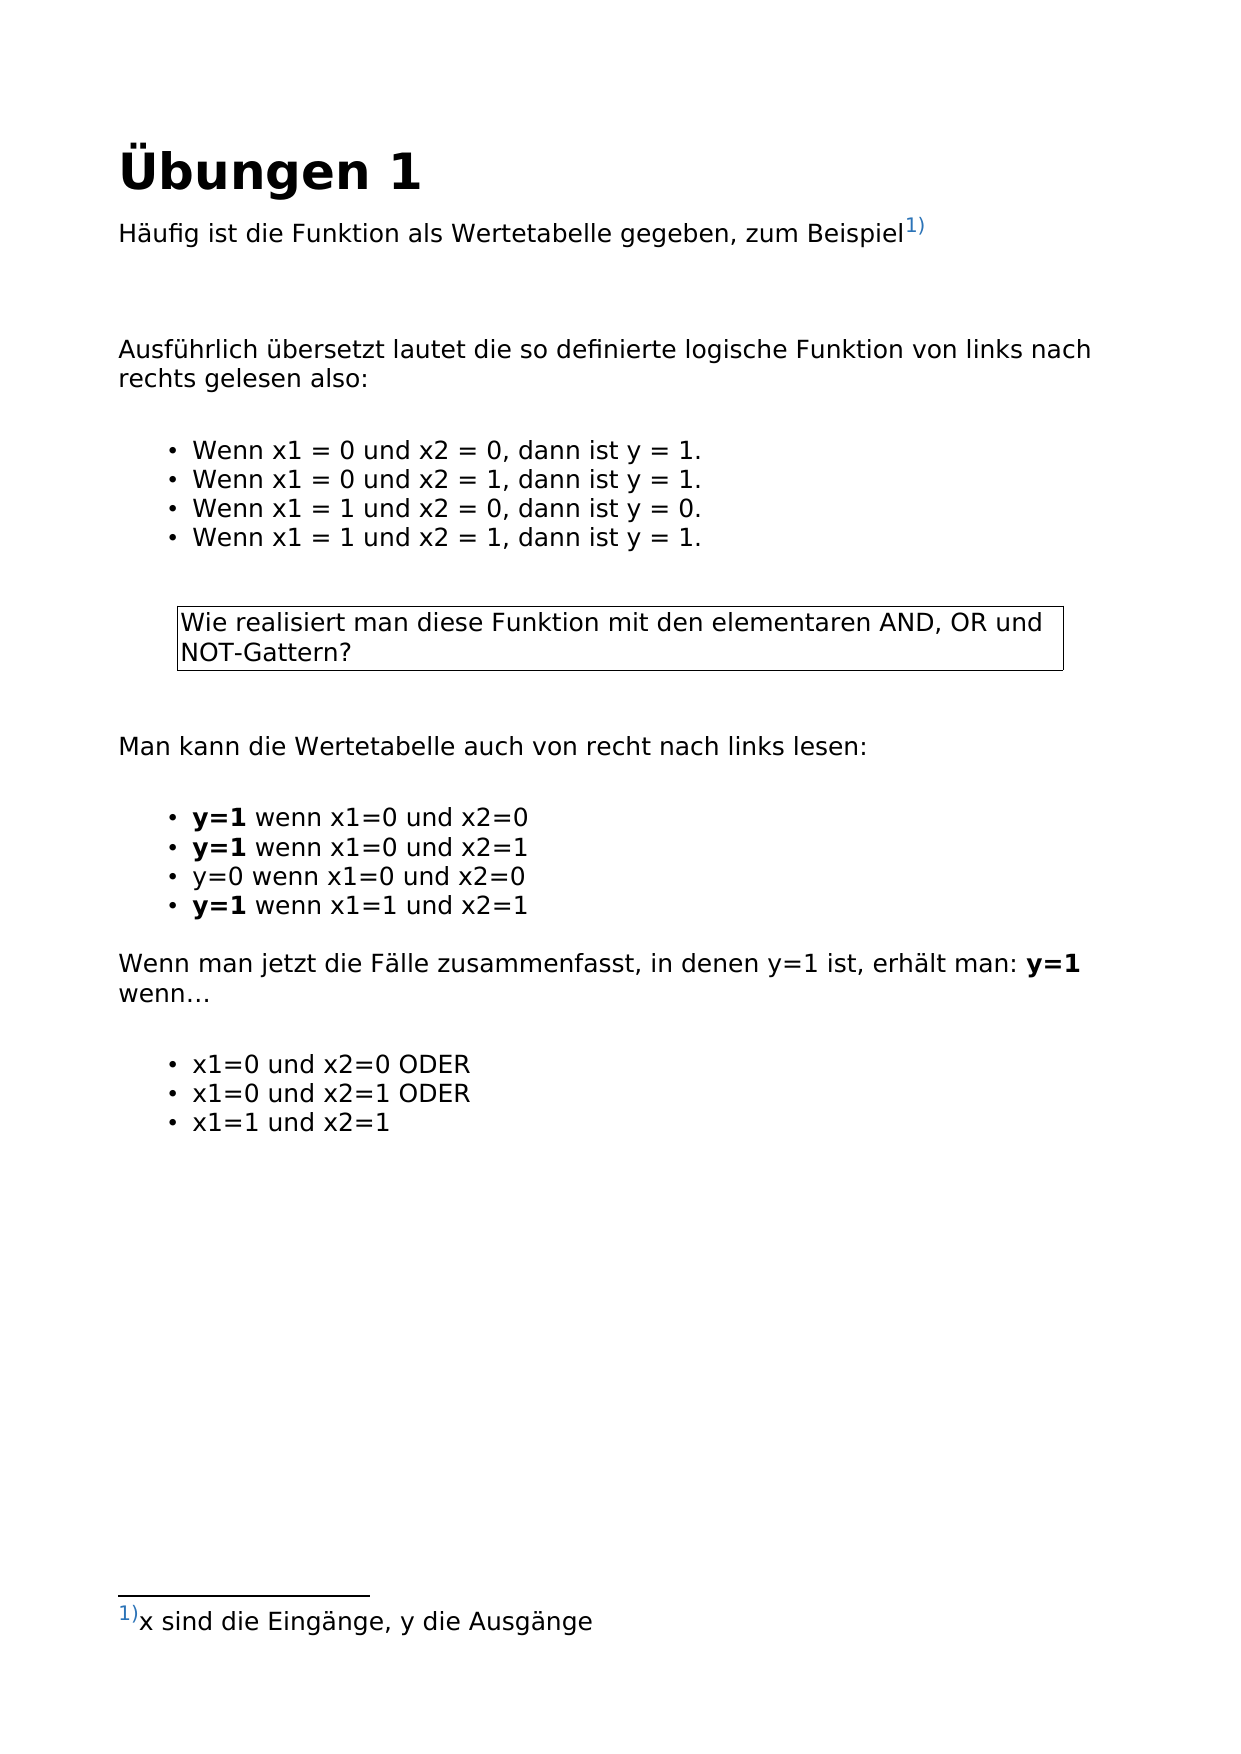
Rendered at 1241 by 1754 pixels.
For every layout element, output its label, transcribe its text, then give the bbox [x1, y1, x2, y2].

list y=0 wenn x1=0 und x2=0 [177, 862, 1122, 891]
subtitle Übungen 1 [118, 143, 1122, 201]
list x1=0 und x2=0 ODER [177, 1050, 1122, 1079]
list y=1 wenn x1=0 und x2=0 [177, 803, 1122, 833]
list Wenn x1 = 1 und x2 = 0, dann ist y = 0. [177, 494, 1122, 523]
list y=1 wenn x1=0 und x2=1 [177, 833, 1122, 862]
list Wenn x1 = 0 und x2 = 1, dann ist y = 1. [177, 465, 1122, 494]
table_header Wie realisiert man diese Funktion mit den elementaren AND, OR und NOT-Gattern? [178, 607, 1063, 670]
text Häufig ist die Funktion als Wertetabelle gegeben, zum Beispiel [118, 214, 1122, 248]
list y=1 wenn x1=1 und x2=1 [177, 891, 1122, 920]
list x1=0 und x2=1 ODER [177, 1079, 1122, 1108]
text Wenn man jetzt die Fälle zusammenfasst, in denen y=1 ist, erhält man: y=1 wenn… [118, 950, 1122, 1008]
text Man kann die Wertetabelle auch von recht nach links lesen: [118, 732, 1122, 762]
list x1=1 und x2=1 [177, 1108, 1122, 1137]
text Ausführlich übersetzt lautet die so definierte logische Funktion von links nach rechts gelesen also: [118, 336, 1122, 394]
list Wenn x1 = 1 und x2 = 1, dann ist y = 1. [177, 523, 1122, 552]
text x sind die Eingänge, y die Ausgänge [118, 1602, 1122, 1636]
list Wenn x1 = 0 und x2 = 0, dann ist y = 1. [177, 436, 1122, 465]
